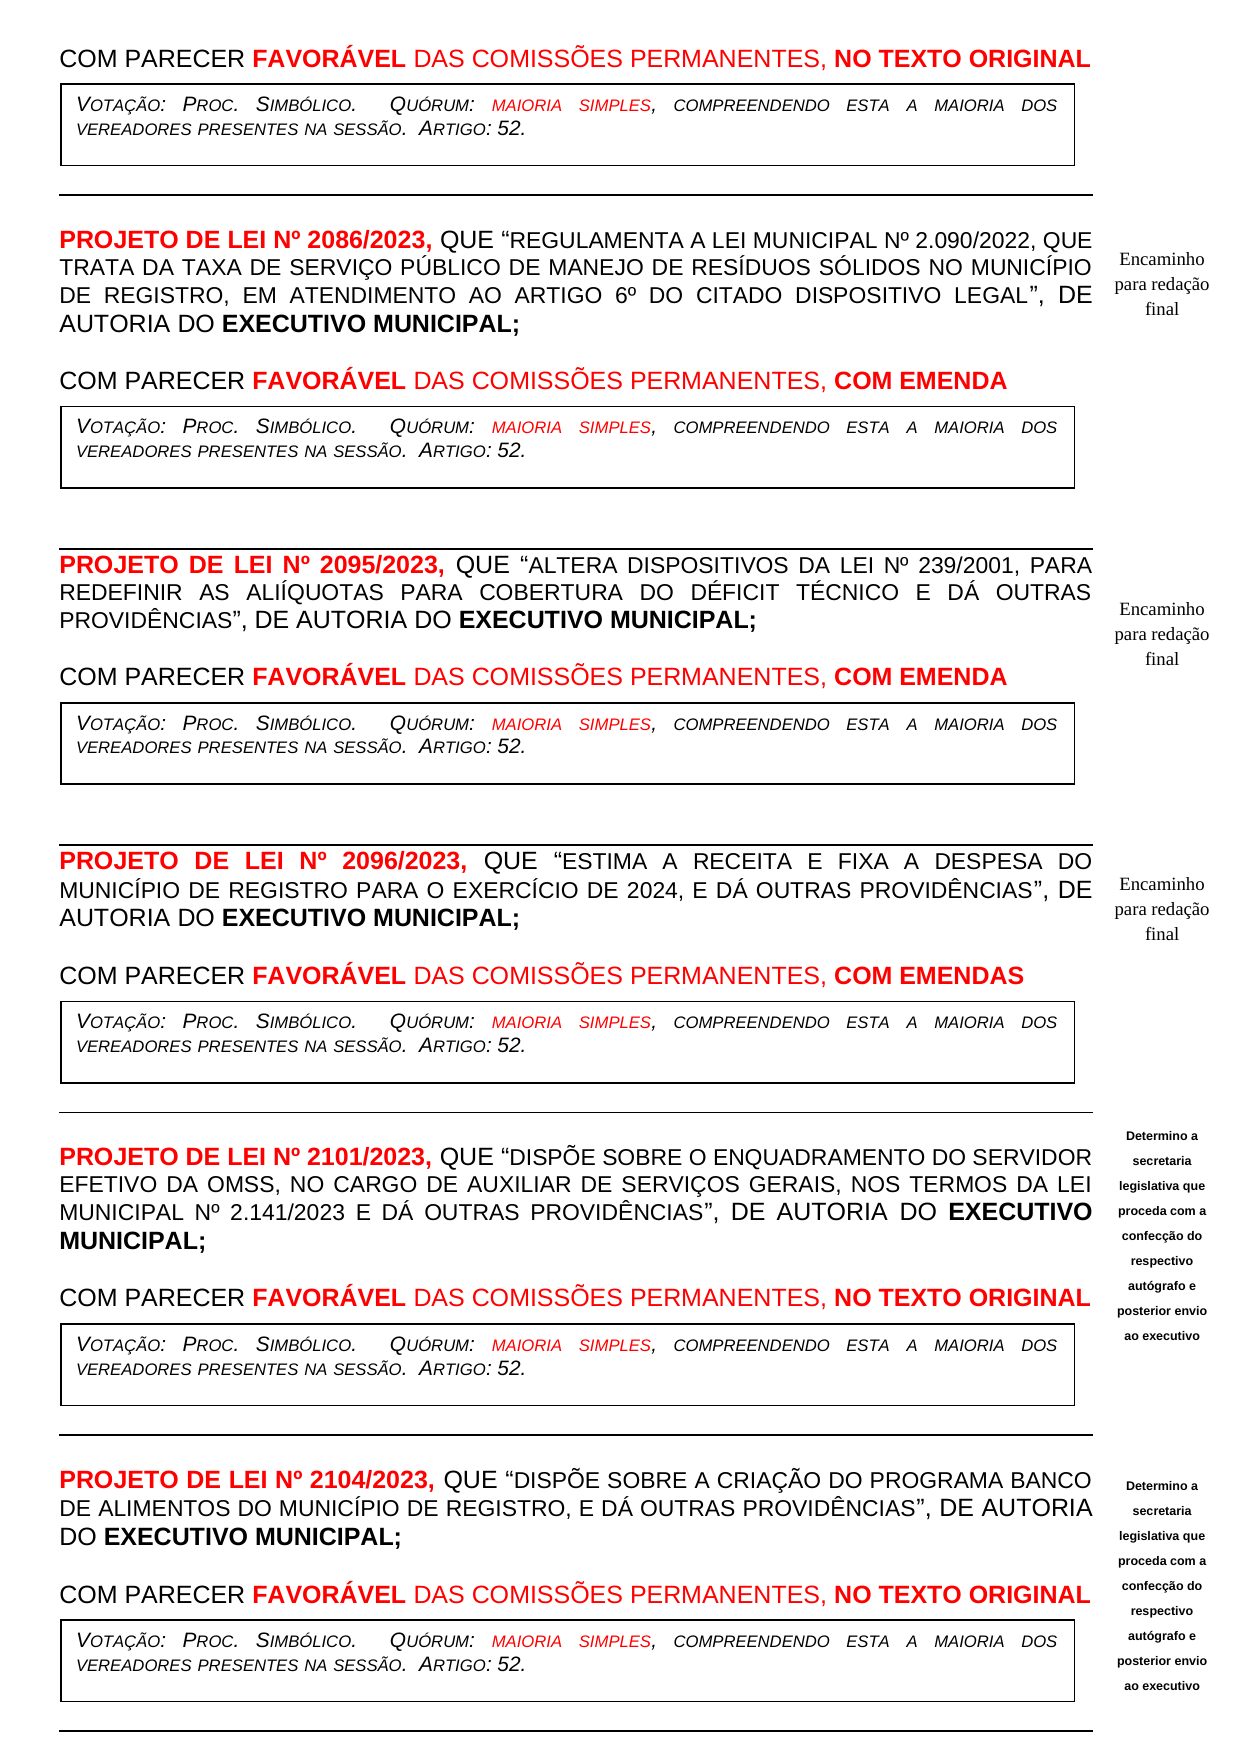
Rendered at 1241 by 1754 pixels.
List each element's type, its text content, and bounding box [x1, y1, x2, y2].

text Com Parecer FAVORÁVEL das comissões permanentes, NO TEXTO original [59, 1579, 1093, 1608]
text Com Parecer FAVORÁVEL das comissões permanentes, COM EMENDA [59, 366, 1093, 395]
text Encaminho para redação final [1111, 870, 1212, 945]
text Votação: Proc. Simbólico. Quórum: maioria simples, compreendendo esta a maioria dos vereadores presentes na sessão. Artigo: 52. [76, 92, 1060, 139]
text Votação: Proc. Simbólico. Quórum: maioria simples, compreendendo esta a maioria dos vereadores presentes na sessão. Artigo: 52. [76, 710, 1060, 758]
text PROJETO DE LEI Nº 2086/2023, QUE “REGULAMENTA A LEI MUNICIPAL Nº 2.090/2022, QUE TRATA DA TAXA DE SERVIÇO PÚBLICO DE MANEJO DE RESÍDUOS SÓLIDOS NO MUNICÍPIO DE REGISTRO, EM ATENDIMENTO AO ARTIGO 6º DO CITADO DISPOSITIVO LEGAL”, DE AUTORIA DO EXECUTIVO MUNICIPAL; [59, 225, 1093, 337]
text Com Parecer FAVORÁVEL das comissões permanentes, COM EMENDA [59, 662, 1093, 691]
text Determino a secretaria legislativa que proceda com a confecção do respectivo autógrafo e posterior envio ao executivo [1111, 1120, 1212, 1345]
text Votação: Proc. Simbólico. Quórum: maioria simples, compreendendo esta a maioria dos vereadores presentes na sessão. Artigo: 52. [76, 414, 1060, 462]
text Determino a secretaria legislativa que proceda com a confecção do respectivo autógrafo e posterior envio ao executivo [1111, 1470, 1212, 1695]
text Encaminho para redação final [1111, 595, 1212, 670]
text Votação: Proc. Simbólico. Quórum: maioria simples, compreendendo esta a maioria dos vereadores presentes na sessão. Artigo: 52. [76, 1331, 1060, 1379]
text PROJETO DE LEI Nº 2095/2023, QUE “ALTERA DISPOSITIVOS DA LEI Nº 239/2001, PARA REDEFINIR AS ALIÍQUOTAS PARA COBERTURA DO DÉFICIT TÉCNICO E DÁ OUTRAS PROVIDÊNCIAS”, DE AUTORIA DO EXECUTIVO MUNICIPAL; [59, 550, 1093, 633]
text Votação: Proc. Simbólico. Quórum: maioria simples, compreendendo esta a maioria dos vereadores presentes na sessão. Artigo: 52. [76, 1628, 1060, 1676]
text Com Parecer FAVORÁVEL das comissões permanentes, NO TEXTO original [59, 43, 1093, 72]
text PROJETO DE LEI Nº 2096/2023, QUE “ESTIMA A RECEITA E FIXA A DESPESA DO MUNICÍPIO DE REGISTRO PARA O EXERCÍCIO DE 2024, E DÁ OUTRAS PROVIDÊNCIAS”, DE AUTORIA DO EXECUTIVO MUNICIPAL; [59, 846, 1093, 932]
text PROJETO DE LEI Nº 2101/2023, QUE “DISPÕE SOBRE O ENQUADRAMENTO DO SERVIDOR EFETIVO DA OMSS, NO CARGO DE AUXILIAR DE SERVIÇOS GERAIS, NOS TERMOS DA LEI MUNICIPAL Nº 2.141/2023 E DÁ OUTRAS PROVIDÊNCIAS”, DE AUTORIA DO EXECUTIVO MUNICIPAL; [59, 1142, 1093, 1255]
text Votação: Proc. Simbólico. Quórum: maioria simples, compreendendo esta a maioria dos vereadores presentes na sessão. Artigo: 52. [76, 1009, 1060, 1057]
text Encaminho para redação final [1111, 245, 1212, 320]
text Com Parecer FAVORÁVEL das comissões permanentes, COM EMENDAS [59, 961, 1093, 990]
text PROJETO DE LEI Nº 2104/2023, QUE “DISPÕE SOBRE A CRIAÇÃO DO PROGRAMA BANCO DE ALIMENTOS DO MUNICÍPIO DE REGISTRO, E DÁ OUTRAS PROVIDÊNCIAS”, DE AUTORIA DO EXECUTIVO MUNICIPAL; [59, 1464, 1093, 1551]
text Com Parecer FAVORÁVEL das comissões permanentes, NO TEXTO original [59, 1283, 1093, 1312]
